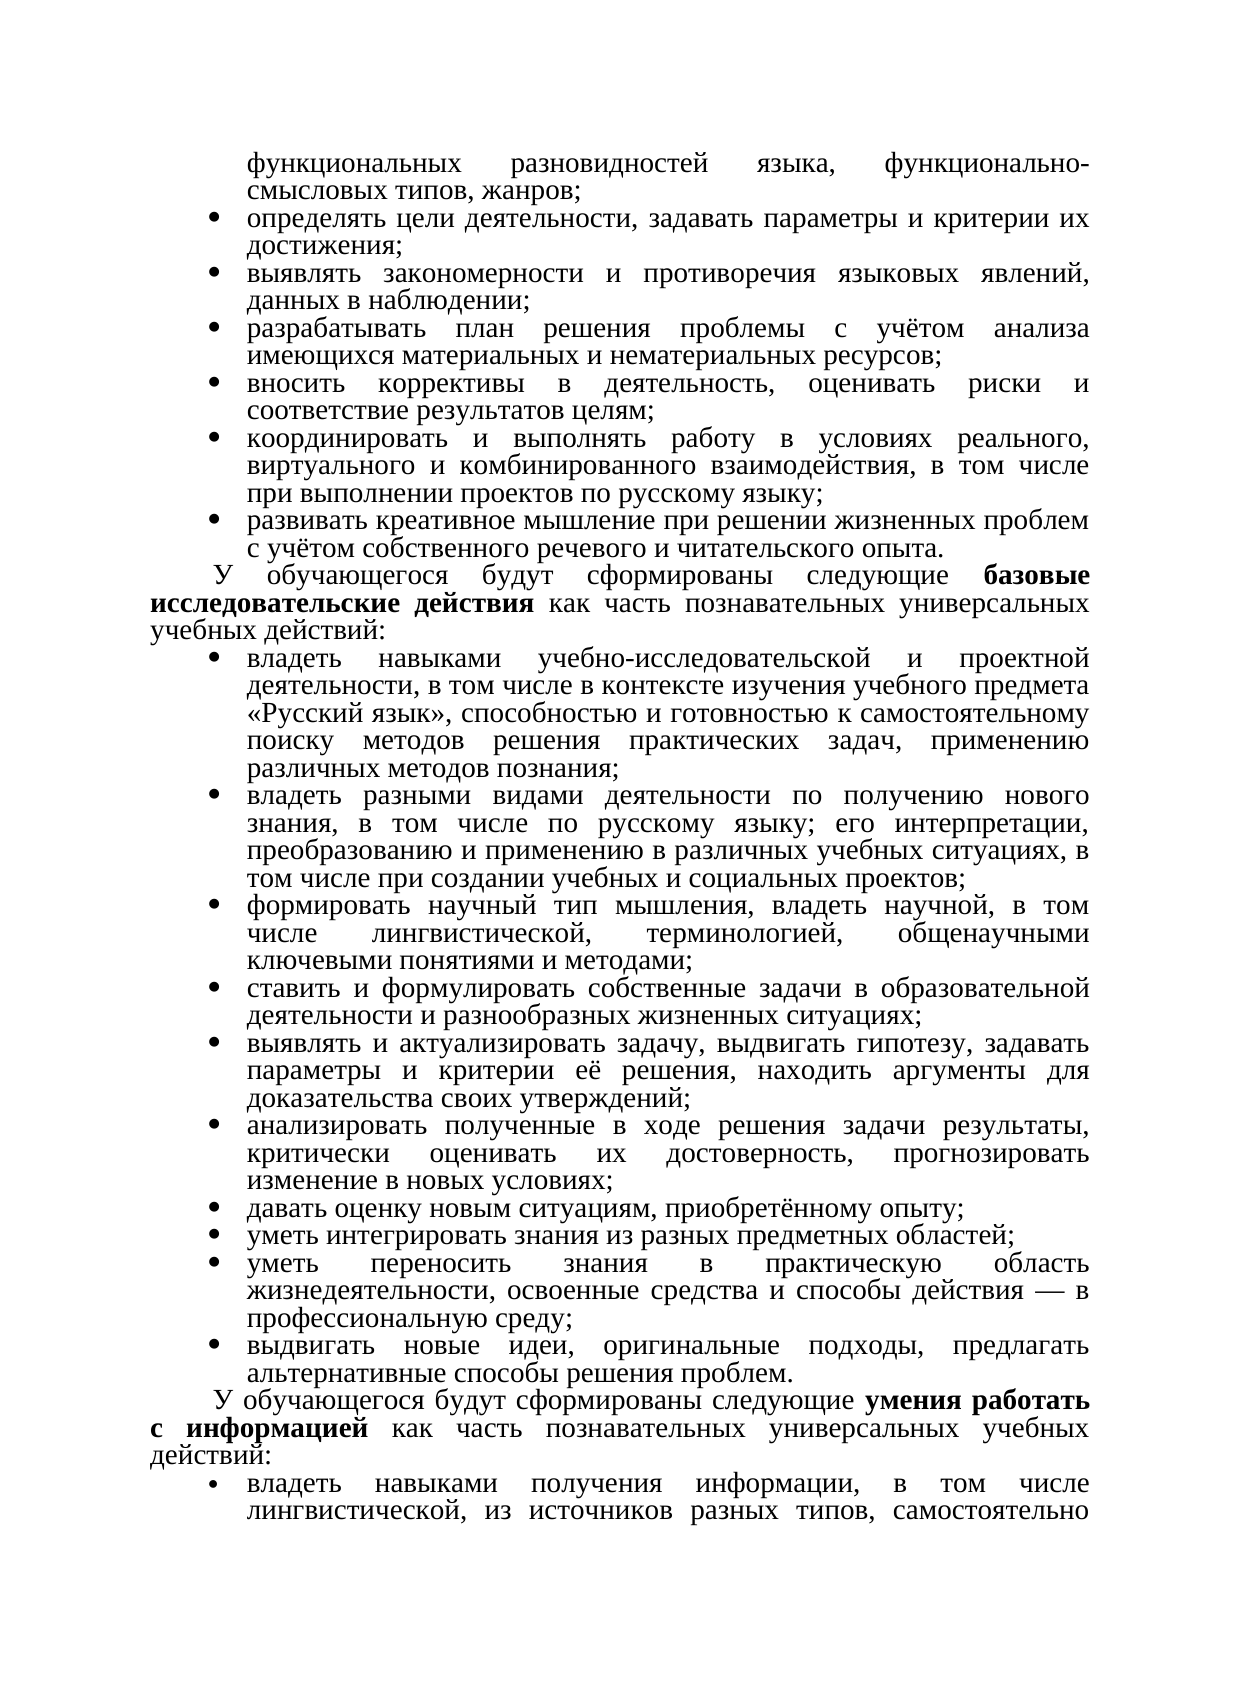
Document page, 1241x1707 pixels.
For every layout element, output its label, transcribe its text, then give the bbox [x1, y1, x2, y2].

text У обучающегося будут сформированы следующие базовые исследовательские действия как часть познавательных универсальных учебных действий: [150, 562, 1090, 645]
list функциональных разновидностей языка, функционально-смысловых типов, жанров; [209, 150, 1090, 205]
list владеть разными видами деятельности по получению нового знания, в том числе по русскому языку; его интерпретации, преобразованию и применению в различных учебных ситуациях, в том числе при создании учебных и социальных проектов; [209, 782, 1090, 892]
list владеть навыками получения информации, в том числе лингвистической, из источников разных типов, самостоятельно [209, 1470, 1090, 1525]
list владеть навыками учебно-исследовательской и проектной деятельности, в том числе в контексте изучения учебного предмета «Русский язык», способностью и готовностью к самостоятельному поиску методов решения практических задач, применению различных методов познания; [209, 645, 1090, 782]
list развивать креативное мышление при решении жизненных проблем с учётом собственного речевого и читательского опыта. [209, 507, 1090, 562]
list формировать научный тип мышления, владеть научной, в том числе лингвистической, терминологией, общенаучными ключевыми понятиями и методами; [209, 892, 1090, 975]
list уметь интегрировать знания из разных предметных областей; [209, 1222, 1090, 1250]
text У обучающегося будут сформированы следующие умения работать с информацией как часть познавательных универсальных учебных действий: [150, 1387, 1090, 1470]
list ставить и формулировать собственные задачи в образовательной деятельности и разнообразных жизненных ситуациях; [209, 975, 1090, 1030]
list выявлять закономерности и противоречия языковых явлений, данных в наблюдении; [209, 260, 1090, 315]
list выявлять и актуализировать задачу, выдвигать гипотезу, задавать параметры и критерии её решения, находить аргументы для доказательства своих утверждений; [209, 1030, 1090, 1112]
list давать оценку новым ситуациям, приобретённому опыту; [209, 1195, 1090, 1222]
list вносить коррективы в деятельность, оценивать риски и соответствие результатов целям; [209, 370, 1090, 425]
list координировать и выполнять работу в условиях реального, виртуального и комбинированного взаимодействия, в том числе при выполнении проектов по русскому языку; [209, 425, 1090, 507]
list определять цели деятельности, задавать параметры и критерии их достижения; [209, 205, 1090, 260]
list выдвигать новые идеи, оригинальные подходы, предлагать альтернативные способы решения проблем. [209, 1332, 1090, 1387]
list уметь переносить знания в практическую область жизнедеятельности, освоенные средства и способы действия — в профессиональную среду; [209, 1250, 1090, 1332]
list анализировать полученные в ходе решения задачи результаты, критически оценивать их достоверность, прогнозировать изменение в новых условиях; [209, 1112, 1090, 1195]
list разрабатывать план решения проблемы с учётом анализа имеющихся материальных и нематериальных ресурсов; [209, 315, 1090, 370]
